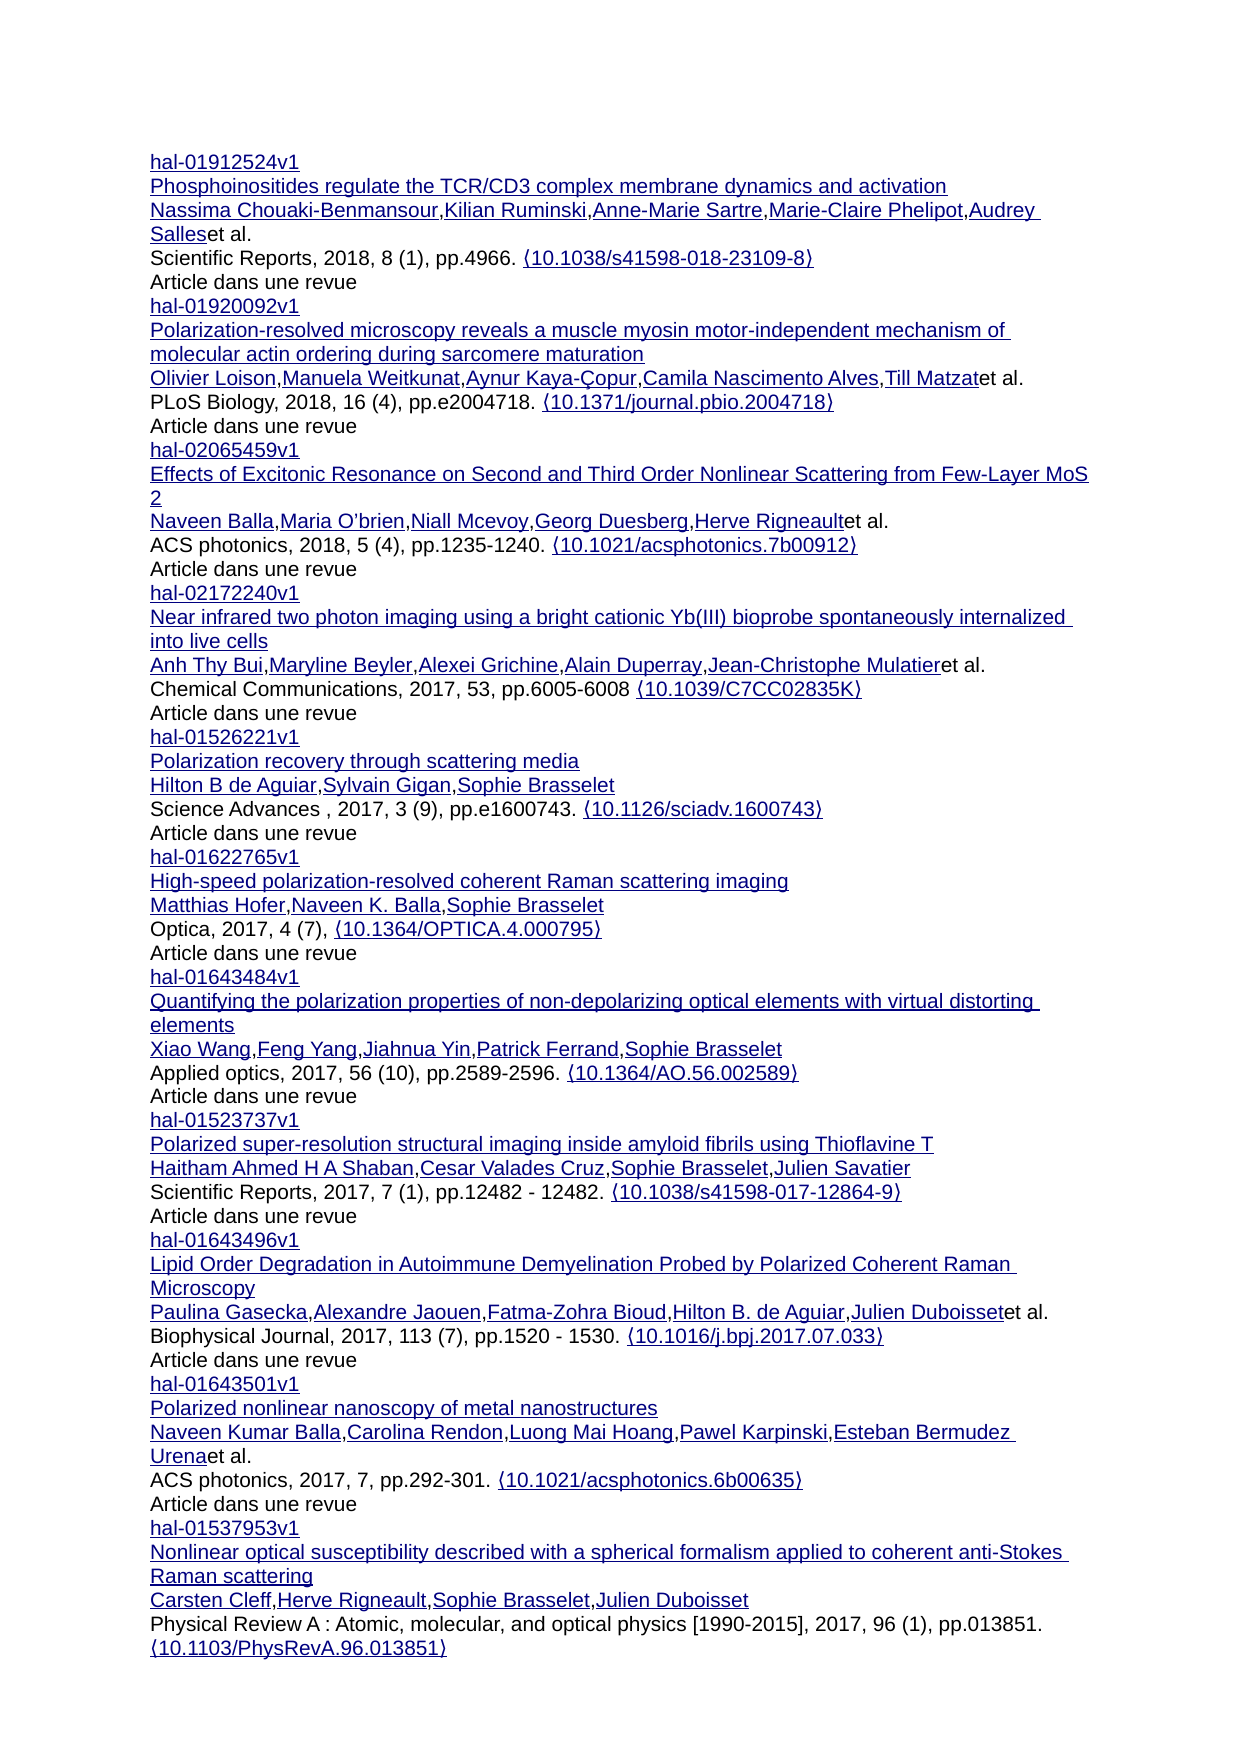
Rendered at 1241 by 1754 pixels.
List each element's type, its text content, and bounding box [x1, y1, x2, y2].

table_cell Effects of Excitonic Resonance on Second and Third Order Nonlinear Scattering from Few-Layer MoS 2 Naveen Balla,Maria O’brien,Niall Mcevoy,Georg Duesberg,Herve Rigneaultet al. ACS photonics, 2018, 5 (4), pp.1235-1240. ⟨10.1021/acsphotonics.7b00912⟩ Article dans une revue hal-02172240v1 [150, 461, 1090, 605]
table_cell Quantifying the polarization properties of non-depolarizing optical elements with virtual distorting elements Xiao Wang,Feng Yang,Jiahnua Yin,Patrick Ferrand,Sophie Brasselet Applied optics, 2017, 56 (10), pp.2589-2596. ⟨10.1364/AO.56.002589⟩ Article dans une revue hal-01523737v1 [150, 989, 1090, 1132]
table_cell Polarized super-resolution structural imaging inside amyloid fibrils using Thioflavine T Haitham Ahmed H A Shaban,Cesar Valades Cruz,Sophie Brasselet,Julien Savatier Scientific Reports, 2017, 7 (1), pp.12482 - 12482. ⟨10.1038/s41598-017-12864-9⟩ Article dans une revue hal-01643496v1 [150, 1132, 1090, 1252]
table_cell Polarization-resolved microscopy reveals a muscle myosin motor-independent mechanism of molecular actin ordering during sarcomere maturation Olivier Loison,Manuela Weitkunat,Aynur Kaya-Çopur,Camila Nascimento Alves,Till Matzatet al. PLoS Biology, 2018, 16 (4), pp.e2004718. ⟨10.1371/journal.pbio.2004718⟩ Article dans une revue hal-02065459v1 [150, 318, 1090, 461]
table_cell Polarized nonlinear nanoscopy of metal nanostructures Naveen Kumar Balla,Carolina Rendon,Luong Mai Hoang,Pawel Karpinski,Esteban Bermudez Urenaet al. ACS photonics, 2017, 7, pp.292-301. ⟨10.1021/acsphotonics.6b00635⟩ Article dans une revue hal-01537953v1 [150, 1396, 1090, 1539]
table_cell Near infrared two photon imaging using a bright cationic Yb(III) bioprobe spontaneously internalized into live cells Anh Thy Bui,Maryline Beyler,Alexei Grichine,Alain Duperray,Jean-Christophe Mulatieret al. Chemical Communications, 2017, 53, pp.6005-6008 ⟨10.1039/C7CC02835K⟩ Article dans une revue hal-01526221v1 [150, 605, 1090, 749]
table_cell hal-01912524v1 [150, 150, 1090, 174]
table_cell Lipid Order Degradation in Autoimmune Demyelination Probed by Polarized Coherent Raman Microscopy Paulina Gasecka,Alexandre Jaouen,Fatma-Zohra Bioud,Hilton B. de Aguiar,Julien Duboissetet al. Biophysical Journal, 2017, 113 (7), pp.1520 - 1530. ⟨10.1016/j.bpj.2017.07.033⟩ Article dans une revue hal-01643501v1 [150, 1252, 1090, 1396]
table_cell Phosphoinositides regulate the TCR/CD3 complex membrane dynamics and activation Nassima Chouaki-Benmansour,Kilian Ruminski,Anne-Marie Sartre,Marie-Claire Phelipot,Audrey Salleset al. Scientific Reports, 2018, 8 (1), pp.4966. ⟨10.1038/s41598-018-23109-8⟩ Article dans une revue hal-01920092v1 [150, 174, 1090, 318]
table_cell High-speed polarization-resolved coherent Raman scattering imaging Matthias Hofer,Naveen K. Balla,Sophie Brasselet Optica, 2017, 4 (7), ⟨10.1364/OPTICA.4.000795⟩ Article dans une revue hal-01643484v1 [150, 869, 1090, 988]
table_cell Nonlinear optical susceptibility described with a spherical formalism applied to coherent anti-Stokes Raman scattering Carsten Cleff,Herve Rigneault,Sophie Brasselet,Julien Duboisset Physical Review A : Atomic, molecular, and optical physics [1990-2015], 2017, 96 (1), pp.013851. ⟨10.1103/PhysRevA.96.013851⟩ [150, 1540, 1090, 1659]
table_cell Polarization recovery through scattering media Hilton B de Aguiar,Sylvain Gigan,Sophie Brasselet Science Advances , 2017, 3 (9), pp.e1600743. ⟨10.1126/sciadv.1600743⟩ Article dans une revue hal-01622765v1 [150, 749, 1090, 869]
